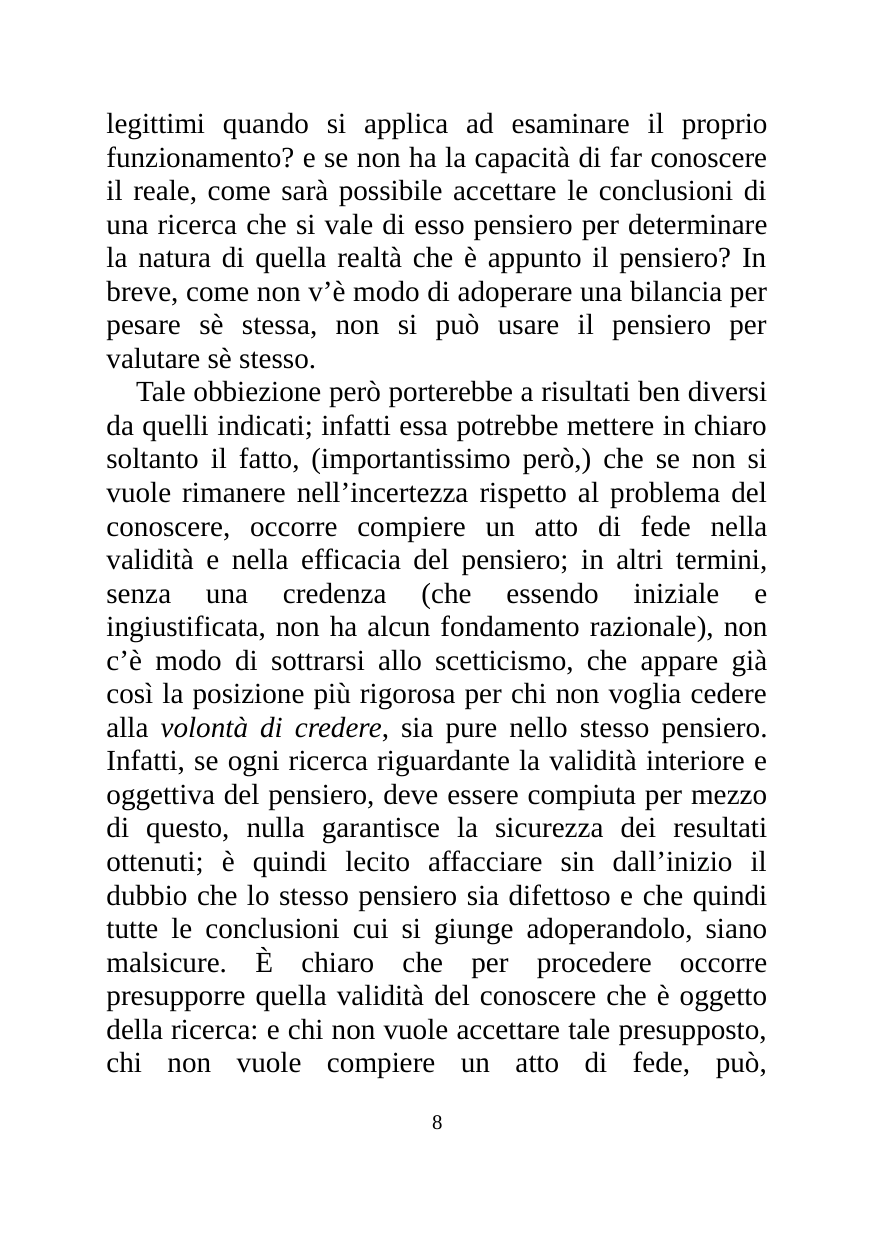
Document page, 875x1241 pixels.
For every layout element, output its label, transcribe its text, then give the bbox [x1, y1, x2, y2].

text Tale obbiezione però porterebbe a risultati ben diversi da quelli indicati; infatti essa potrebbe mettere in chiaro soltanto il fatto, (importantissimo però,) che se non si vuole rimanere nell’incertezza rispetto al problema del conoscere, occorre compiere un atto di fede nella validità e nella efficacia del pensiero; in altri termini, senza una credenza (che essendo iniziale e ingiustificata, non ha alcun fondamento razionale), non c’è modo di sottrarsi allo scetticismo, che appare già così la posizione più rigorosa per chi non voglia cedere alla volontà di credere, sia pure nello stesso pensiero. Infatti, se ogni ricerca riguardante la validità interiore e oggettiva del pensiero, deve essere compiuta per mezzo di questo, nulla garantisce la sicurezza dei resultati ottenuti; è quindi lecito affacciare sin dall’inizio il dubbio che lo stesso pensiero sia difettoso e che quindi tutte le conclusioni cui si giunge adoperandolo, siano malsicure. È chiaro che per procedere occorre presupporre quella validità del conoscere che è oggetto della ricerca: e chi non vuole accettare tale presupposto, chi non vuole compiere un atto di fede, può, [106, 374, 768, 1079]
text legittimi quando si applica ad esaminare il proprio funzionamento? e se non ha la capacità di far conoscere il reale, come sarà possibile accettare le conclusioni di una ricerca che si vale di esso pensiero per determinare la natura di quella realtà che è appunto il pensiero? In breve, come non v’è modo di adoperare una bilancia per pesare sè stessa, non si può usare il pensiero per valutare sè stesso. [106, 106, 768, 374]
